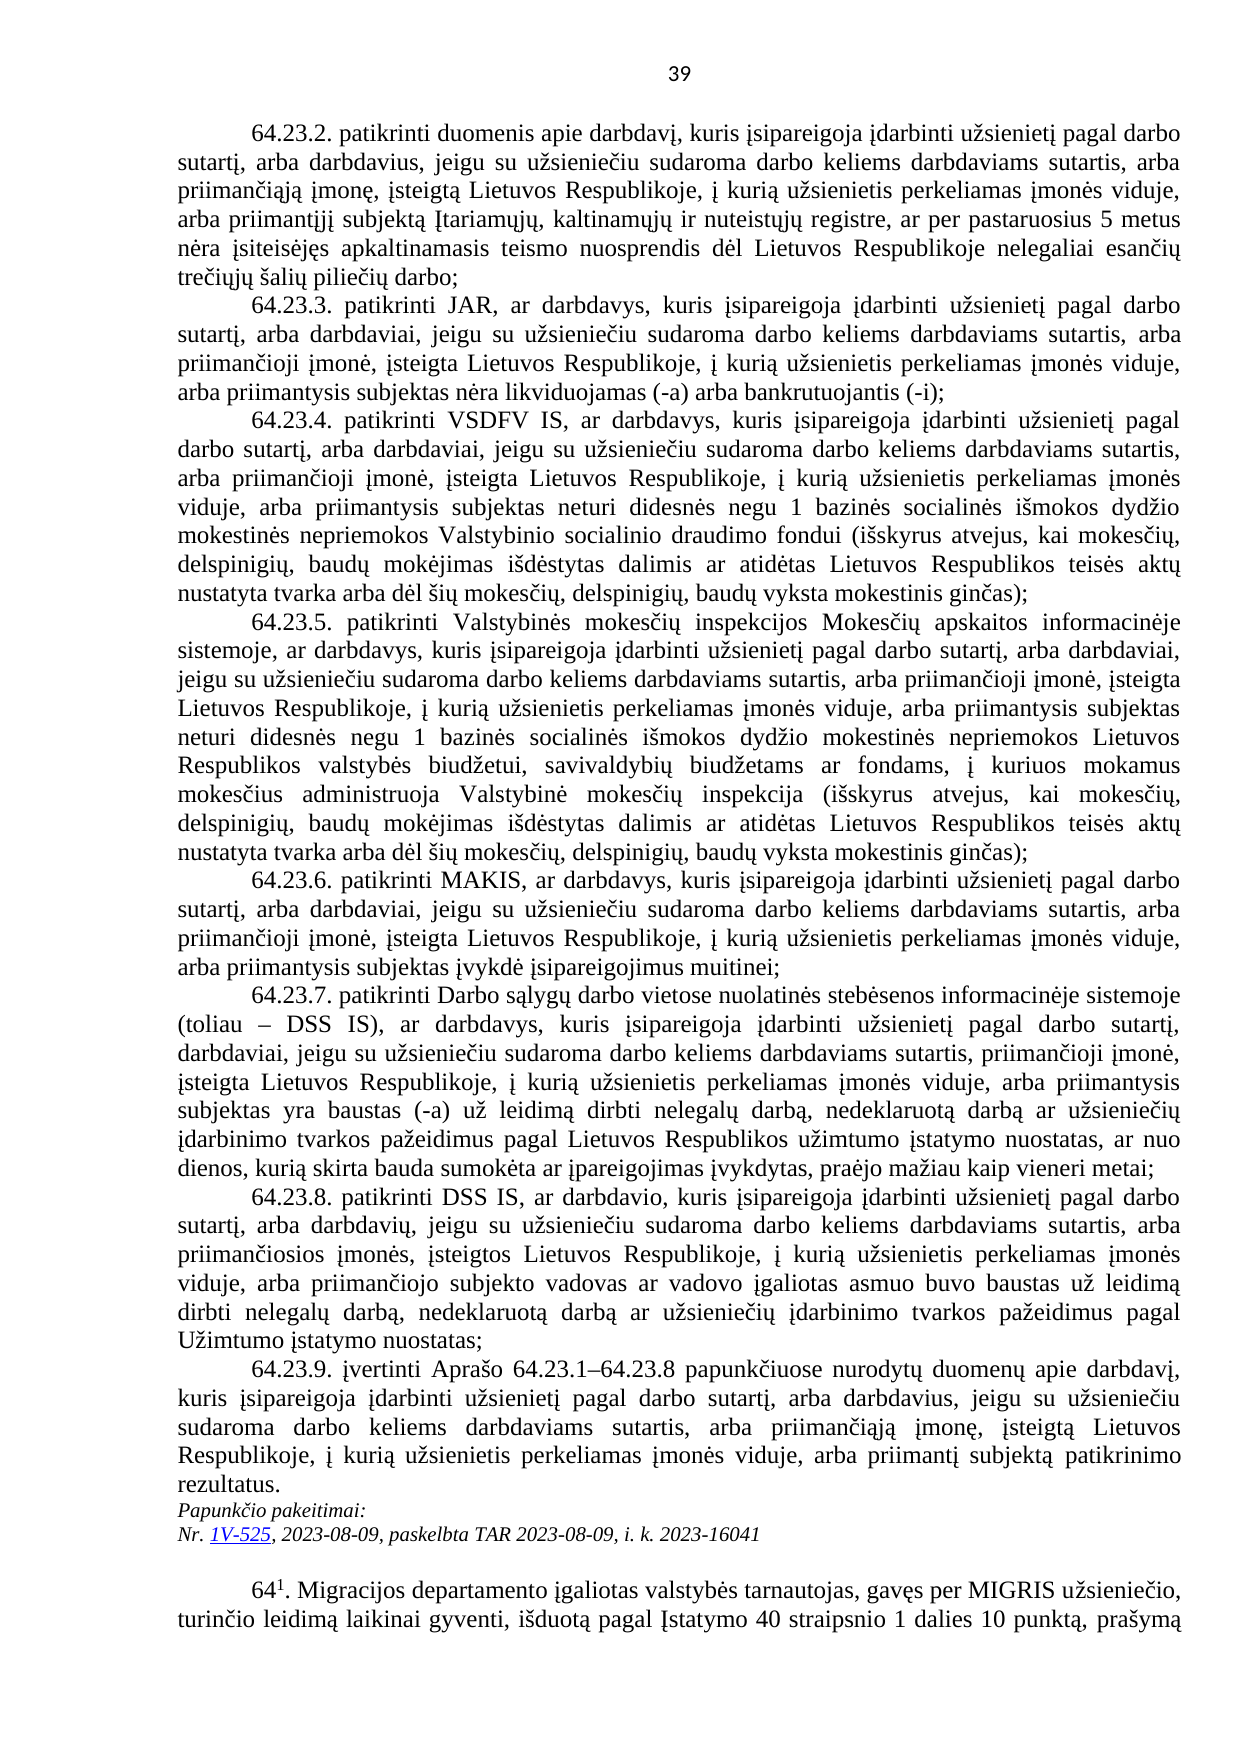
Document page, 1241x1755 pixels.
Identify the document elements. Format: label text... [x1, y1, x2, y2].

text 64.23.6. patikrinti MAKIS, ar darbdavys, kuris įsipareigoja įdarbinti užsienietį pagal darbo sutartį, arba darbdaviai, jeigu su užsieniečiu sudaroma darbo keliems darbdaviams sutartis, arba priimančioji įmonė, įsteigta Lietuvos Respublikoje, į kurią užsienietis perkeliamas įmonės viduje, arba priimantysis subjektas įvykdė įsipareigojimus muitinei; [177, 866, 1181, 981]
text Nr. 1V-525, 2023-08-09, paskelbta TAR 2023-08-09, i. k. 2023-16041 [177, 1522, 1181, 1546]
text 64.23.2. patikrinti duomenis apie darbdavį, kuris įsipareigoja įdarbinti užsienietį pagal darbo sutartį, arba darbdavius, jeigu su užsieniečiu sudaroma darbo keliems darbdaviams sutartis, arba priimančiąją įmonę, įsteigtą Lietuvos Respublikoje, į kurią užsienietis perkeliamas įmonės viduje, arba priimantįjį subjektą Įtariamųjų, kaltinamųjų ir nuteistųjų registre, ar per pastaruosius 5 metus nėra įsiteisėjęs apkaltinamasis teismo nuosprendis dėl Lietuvos Respublikoje nelegaliai esančių trečiųjų šalių piliečių darbo; [177, 118, 1181, 291]
text 64.23.7. patikrinti Darbo sąlygų darbo vietose nuolatinės stebėsenos informacinėje sistemoje (toliau – DSS IS), ar darbdavys, kuris įsipareigoja įdarbinti užsienietį pagal darbo sutartį, darbdaviai, jeigu su užsieniečiu sudaroma darbo keliems darbdaviams sutartis, priimančioji įmonė, įsteigta Lietuvos Respublikoje, į kurią užsienietis perkeliamas įmonės viduje, arba priimantysis subjektas yra baustas (-a) už leidimą dirbti nelegalų darbą, nedeklaruotą darbą ar užsieniečių įdarbinimo tvarkos pažeidimus pagal Lietuvos Respublikos užimtumo įstatymo nuostatas, ar nuo dienos, kurią skirta bauda sumokėta ar įpareigojimas įvykdytas, praėjo mažiau kaip vieneri metai; [177, 981, 1181, 1182]
text 64.23.8. patikrinti DSS IS, ar darbdavio, kuris įsipareigoja įdarbinti užsienietį pagal darbo sutartį, arba darbdavių, jeigu su užsieniečiu sudaroma darbo keliems darbdaviams sutartis, arba priimančiosios įmonės, įsteigtos Lietuvos Respublikoje, į kurią užsienietis perkeliamas įmonės viduje, arba priimančiojo subjekto vadovas ar vadovo įgaliotas asmuo buvo baustas už leidimą dirbti nelegalų darbą, nedeklaruotą darbą ar užsieniečių įdarbinimo tvarkos pažeidimus pagal Užimtumo įstatymo nuostatas; [177, 1182, 1181, 1354]
text 64.23.9. įvertinti Aprašo 64.23.1–64.23.8 papunkčiuose nurodytų duomenų apie darbdavį, kuris įsipareigoja įdarbinti užsienietį pagal darbo sutartį, arba darbdavius, jeigu su užsieniečiu sudaroma darbo keliems darbdaviams sutartis, arba priimančiąją įmonę, įsteigtą Lietuvos Respublikoje, į kurią užsienietis perkeliamas įmonės viduje, arba priimantį subjektą patikrinimo rezultatus. [177, 1354, 1181, 1498]
text 64.23.3. patikrinti JAR, ar darbdavys, kuris įsipareigoja įdarbinti užsienietį pagal darbo sutartį, arba darbdaviai, jeigu su užsieniečiu sudaroma darbo keliems darbdaviams sutartis, arba priimančioji įmonė, įsteigta Lietuvos Respublikoje, į kurią užsienietis perkeliamas įmonės viduje, arba priimantysis subjektas nėra likviduojamas (-a) arba bankrutuojantis (-i); [177, 291, 1181, 406]
text Papunkčio pakeitimai: [177, 1498, 1181, 1522]
text 641. Migracijos departamento įgaliotas valstybės tarnautojas, gavęs per MIGRIS užsieniečio, turinčio leidimą laikinai gyventi, išduotą pagal Įstatymo 40 straipsnio 1 dalies 10 punktą, prašymą [177, 1575, 1181, 1632]
text 64.23.5. patikrinti Valstybinės mokesčių inspekcijos Mokesčių apskaitos informacinėje sistemoje, ar darbdavys, kuris įsipareigoja įdarbinti užsienietį pagal darbo sutartį, arba darbdaviai, jeigu su užsieniečiu sudaroma darbo keliems darbdaviams sutartis, arba priimančioji įmonė, įsteigta Lietuvos Respublikoje, į kurią užsienietis perkeliamas įmonės viduje, arba priimantysis subjektas neturi didesnės negu 1 bazinės socialinės išmokos dydžio mokestinės nepriemokos Lietuvos Respublikos valstybės biudžetui, savivaldybių biudžetams ar fondams, į kuriuos mokamus mokesčius administruoja Valstybinė mokesčių inspekcija (išskyrus atvejus, kai mokesčių, delspinigių, baudų mokėjimas išdėstytas dalimis ar atidėtas Lietuvos Respublikos teisės aktų nustatyta tvarka arba dėl šių mokesčių, delspinigių, baudų vyksta mokestinis ginčas); [177, 607, 1181, 866]
text 64.23.4. patikrinti VSDFV IS, ar darbdavys, kuris įsipareigoja įdarbinti užsienietį pagal darbo sutartį, arba darbdaviai, jeigu su užsieniečiu sudaroma darbo keliems darbdaviams sutartis, arba priimančioji įmonė, įsteigta Lietuvos Respublikoje, į kurią užsienietis perkeliamas įmonės viduje, arba priimantysis subjektas neturi didesnės negu 1 bazinės socialinės išmokos dydžio mokestinės nepriemokos Valstybinio socialinio draudimo fondui (išskyrus atvejus, kai mokesčių, delspinigių, baudų mokėjimas išdėstytas dalimis ar atidėtas Lietuvos Respublikos teisės aktų nustatyta tvarka arba dėl šių mokesčių, delspinigių, baudų vyksta mokestinis ginčas); [177, 406, 1181, 607]
